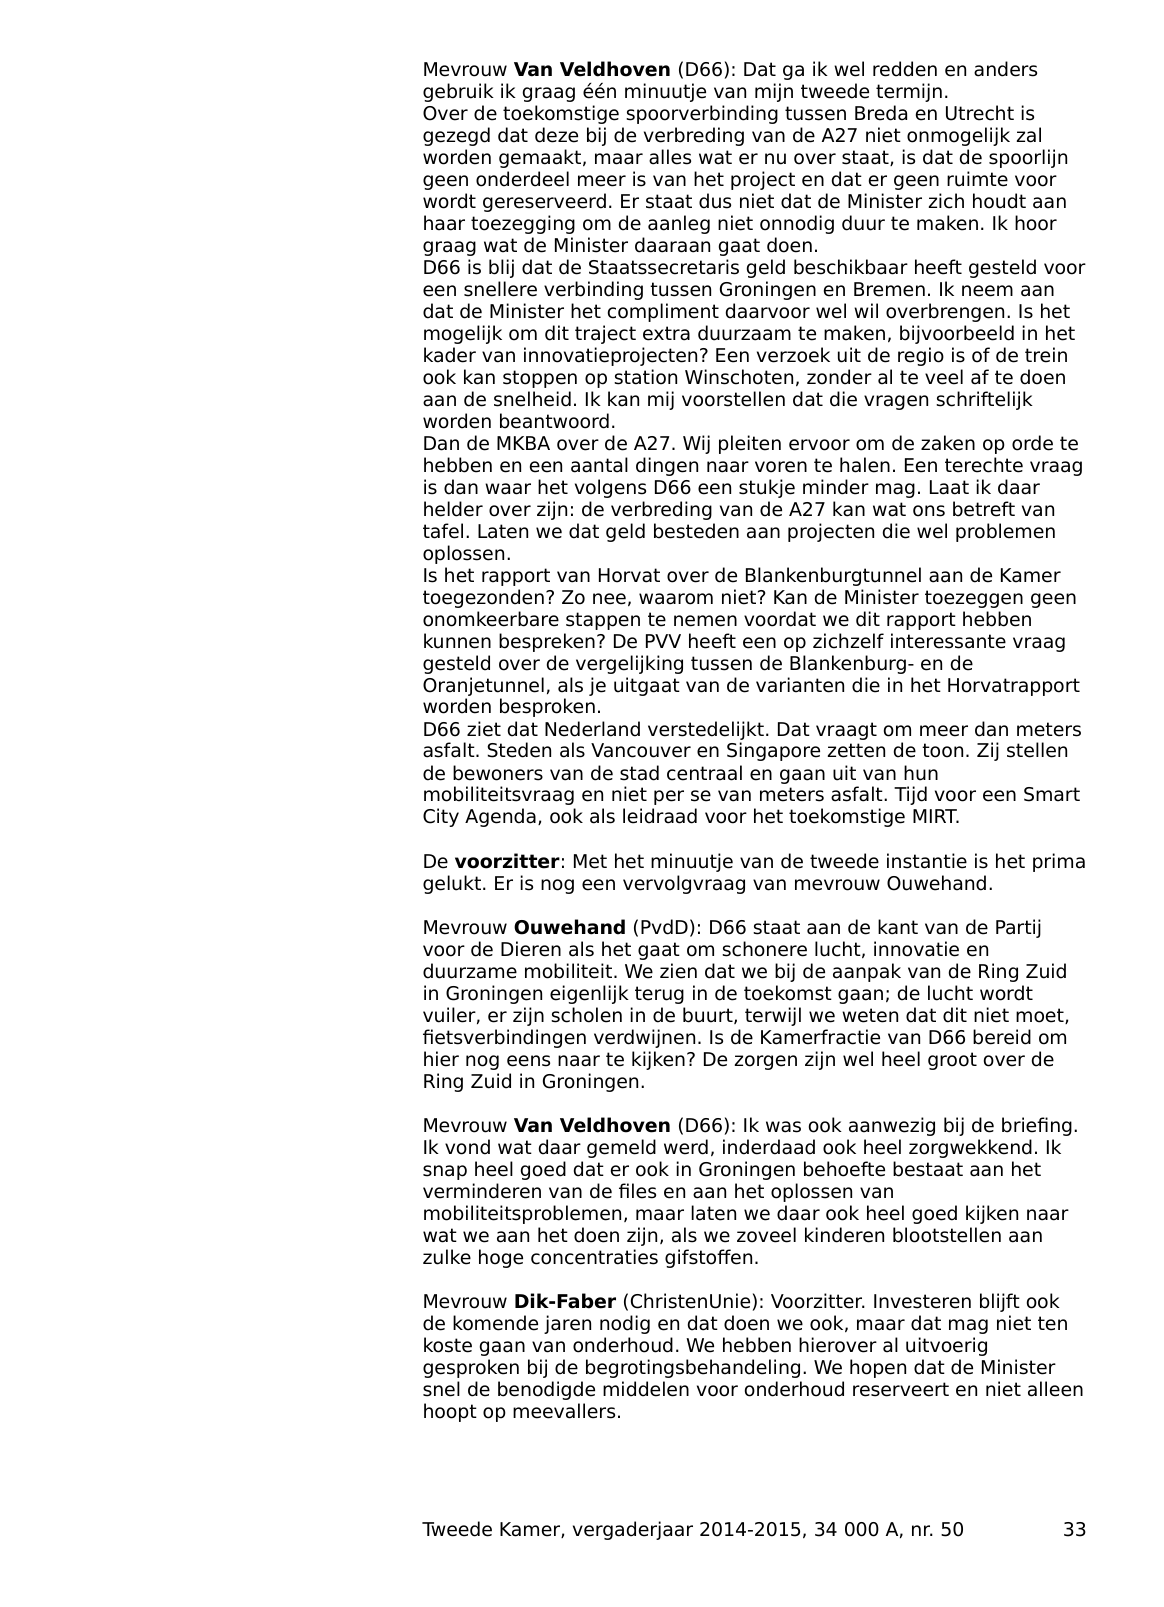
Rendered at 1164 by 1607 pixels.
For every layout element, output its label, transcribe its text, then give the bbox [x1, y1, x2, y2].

text Mevrouw Van Veldhoven (D66): Dat ga ik wel redden en anders gebruik ik graag één minuutje van mijn tweede termijn. [422, 59, 1087, 103]
text Mevrouw Van Veldhoven (D66): Ik was ook aanwezig bij de briefing. Ik vond wat daar gemeld werd, inderdaad ook heel zorgwekkend. Ik snap heel goed dat er ook in Groningen behoefte bestaat aan het verminderen van de files en aan het oplossen van mobiliteitsproblemen, maar laten we daar ook heel goed kijken naar wat we aan het doen zijn, als we zoveel kinderen blootstellen aan zulke hoge concentraties gifstoffen. [422, 1115, 1087, 1268]
text Dan de MKBA over de A27. Wij pleiten ervoor om de zaken op orde te hebben en een aantal dingen naar voren te halen. Een terechte vraag is dan waar het volgens D66 een stukje minder mag. Laat ik daar helder over zijn: de verbreding van de A27 kan wat ons betreft van tafel. Laten we dat geld besteden aan projecten die wel problemen oplossen. [422, 433, 1087, 564]
text Over de toekomstige spoorverbinding tussen Breda en Utrecht is gezegd dat deze bij de verbreding van de A27 niet onmogelijk zal worden gemaakt, maar alles wat er nu over staat, is dat de spoorlijn geen onderdeel meer is van het project en dat er geen ruimte voor wordt gereserveerd. Er staat dus niet dat de Minister zich houdt aan haar toezegging om de aanleg niet onnodig duur te maken. Ik hoor graag wat de Minister daaraan gaat doen. [422, 103, 1087, 257]
text Mevrouw Dik-Faber (ChristenUnie): Voorzitter. Investeren blijft ook de komende jaren nodig en dat doen we ook, maar dat mag niet ten koste gaan van onderhoud. We hebben hierover al uitvoerig gesproken bij de begrotingsbehandeling. We hopen dat de Minister snel de benodigde middelen voor onderhoud reserveert en niet alleen hoopt op meevallers. [422, 1291, 1087, 1423]
text De voorzitter: Met het minuutje van de tweede instantie is het prima gelukt. Er is nog een vervolgvraag van mevrouw Ouwehand. [422, 851, 1087, 894]
text D66 is blij dat de Staatssecretaris geld beschikbaar heeft gesteld voor een snellere verbinding tussen Groningen en Bremen. Ik neem aan dat de Minister het compliment daarvoor wel wil overbrengen. Is het mogelijk om dit traject extra duurzaam te maken, bijvoorbeeld in het kader van innovatieprojecten? Een verzoek uit de regio is of de trein ook kan stoppen op station Winschoten, zonder al te veel af te doen aan de snelheid. Ik kan mij voorstellen dat die vragen schriftelijk worden beantwoord. [422, 257, 1087, 433]
text Mevrouw Ouwehand (PvdD): D66 staat aan de kant van de Partij voor de Dieren als het gaat om schonere lucht, innovatie en duurzame mobiliteit. We zien dat we bij de aanpak van de Ring Zuid in Groningen eigenlijk terug in de toekomst gaan; de lucht wordt vuiler, er zijn scholen in de buurt, terwijl we weten dat dit niet moet, fietsverbindingen verdwijnen. Is de Kamerfractie van D66 bereid om hier nog eens naar te kijken? De zorgen zijn wel heel groot over de Ring Zuid in Groningen. [422, 917, 1087, 1092]
text Is het rapport van Horvat over de Blankenburgtunnel aan de Kamer toegezonden? Zo nee, waarom niet? Kan de Minister toezeggen geen onomkeerbare stappen te nemen voordat we dit rapport hebben kunnen bespreken? De PVV heeft een op zichzelf interessante vraag gesteld over de vergelijking tussen de Blankenburg- en de Oranjetunnel, als je uitgaat van de varianten die in het Horvatrapport worden besproken. [422, 564, 1087, 718]
text D66 ziet dat Nederland verstedelijkt. Dat vraagt om meer dan meters asfalt. Steden als Vancouver en Singapore zetten de toon. Zij stellen de bewoners van de stad centraal en gaan uit van hun mobiliteitsvraag en niet per se van meters asfalt. Tijd voor een Smart City Agenda, ook als leidraad voor het toekomstige MIRT. [422, 718, 1087, 828]
